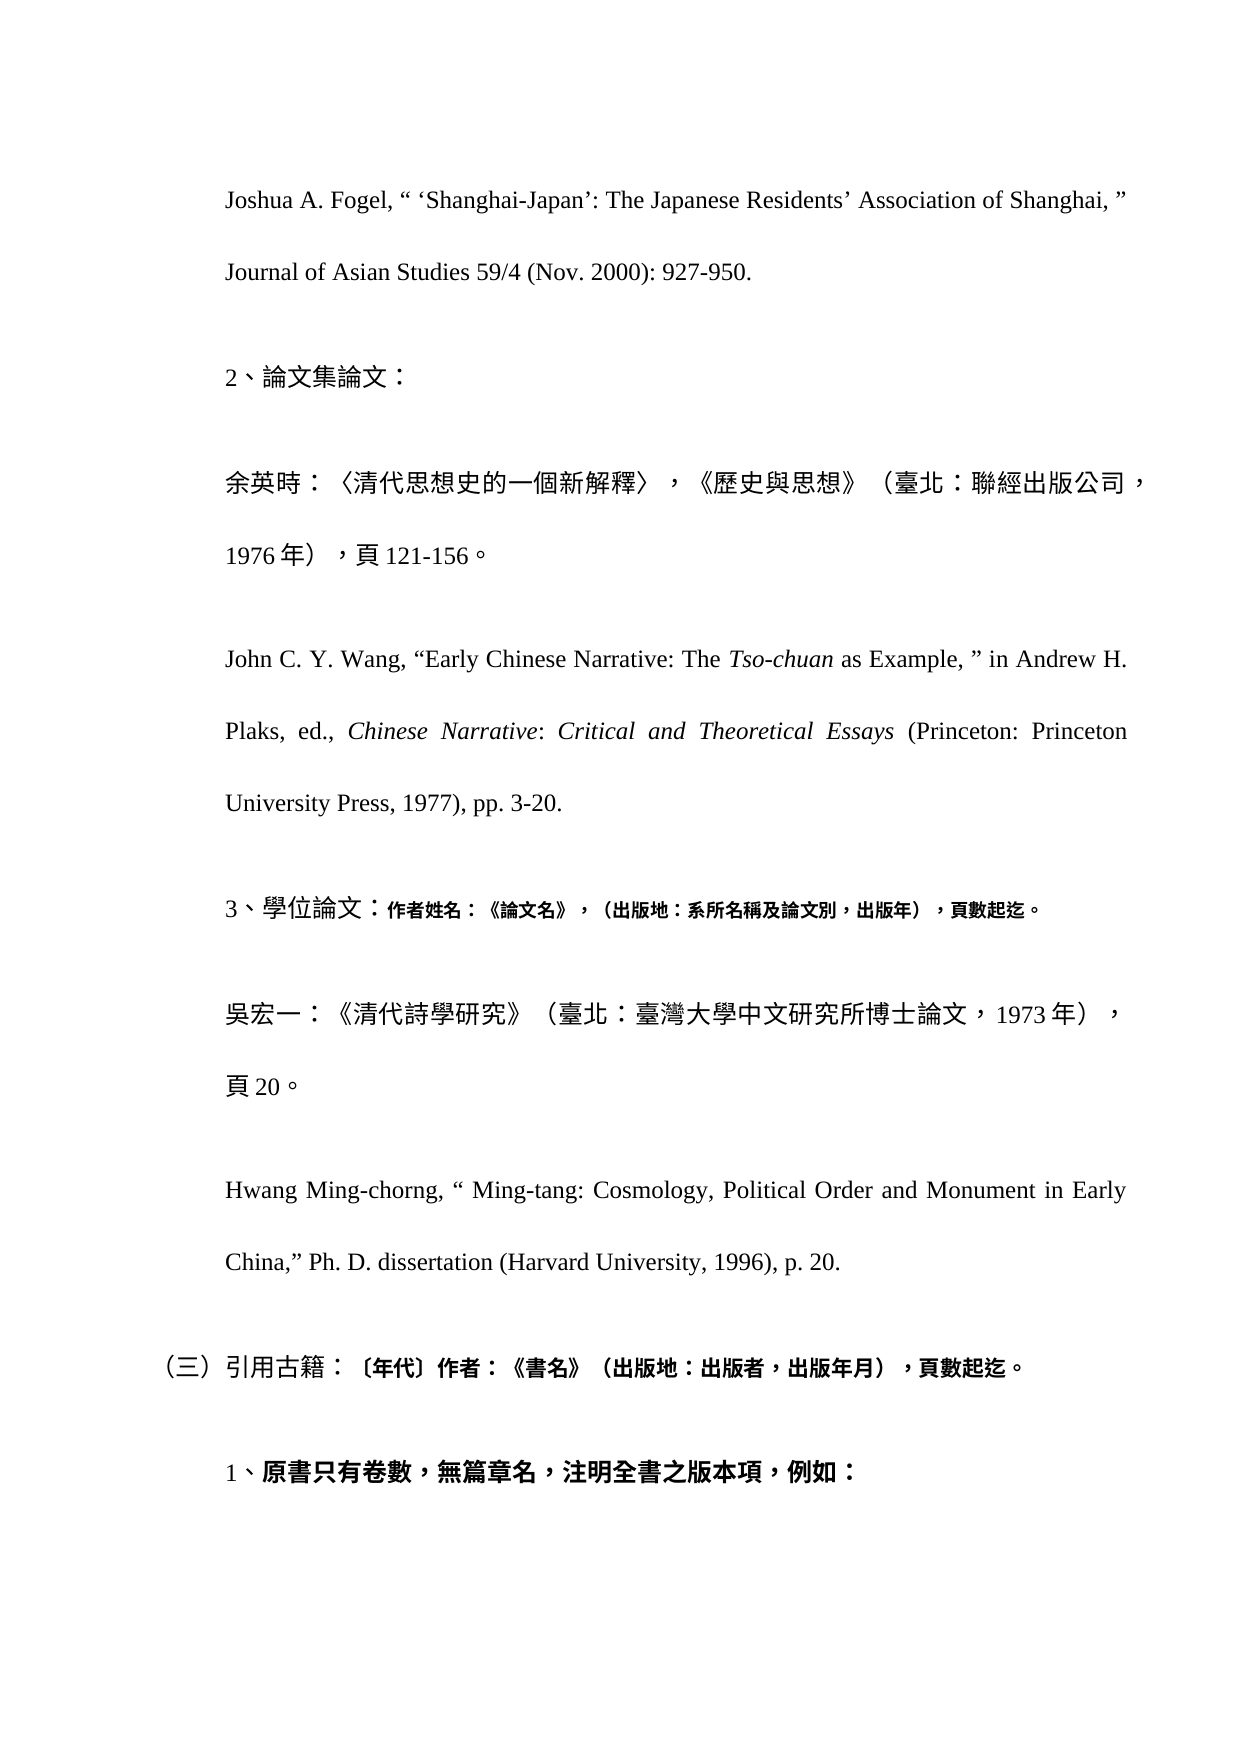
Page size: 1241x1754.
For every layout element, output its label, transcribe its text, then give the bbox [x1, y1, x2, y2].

text John C. Y. Wang, “Early Chinese Narrative: The Tso-chuan as Example, ” in Andrew H. Plaks, ed., Chinese Narrative: Critical and Theoretical Essays (Princeton: Princeton University Press, 1977), pp. 3-20. [225, 617, 1128, 823]
text 余英時：〈清代思想史的一個新解釋〉，《歷史與思想》（臺北：聯經出版公司，1976年），頁121-156。 [225, 440, 1128, 574]
text 2、論文集論文： [112, 334, 1128, 397]
text 3、學位論文：作者姓名：《論文名》，（出版地：系所名稱及論文別，出版年），頁數起迄。 [112, 865, 1128, 928]
text 1、原書只有卷數，無篇章名，注明全書之版本項，例如： [112, 1429, 1128, 1492]
text （三）引用古籍：〔年代〕作者：《書名》（出版地：出版者，出版年月），頁數起迄。 [112, 1324, 1128, 1386]
text Joshua A. Fogel, “ ‘Shanghai-Japan’: The Japanese Residents’ Association of Shanghai, ” Journal of Asian Studies 59/4 (Nov. 2000): 927-950. [225, 158, 1128, 293]
text 吳宏一：《清代詩學研究》（臺北：臺灣大學中文研究所博士論文，1973年），頁20。 [225, 971, 1128, 1105]
text Hwang Ming-chorng, “ Ming-tang: Cosmology, Political Order and Monument in Early China,” Ph. D. dissertation (Harvard University, 1996), p. 20. [225, 1148, 1128, 1282]
